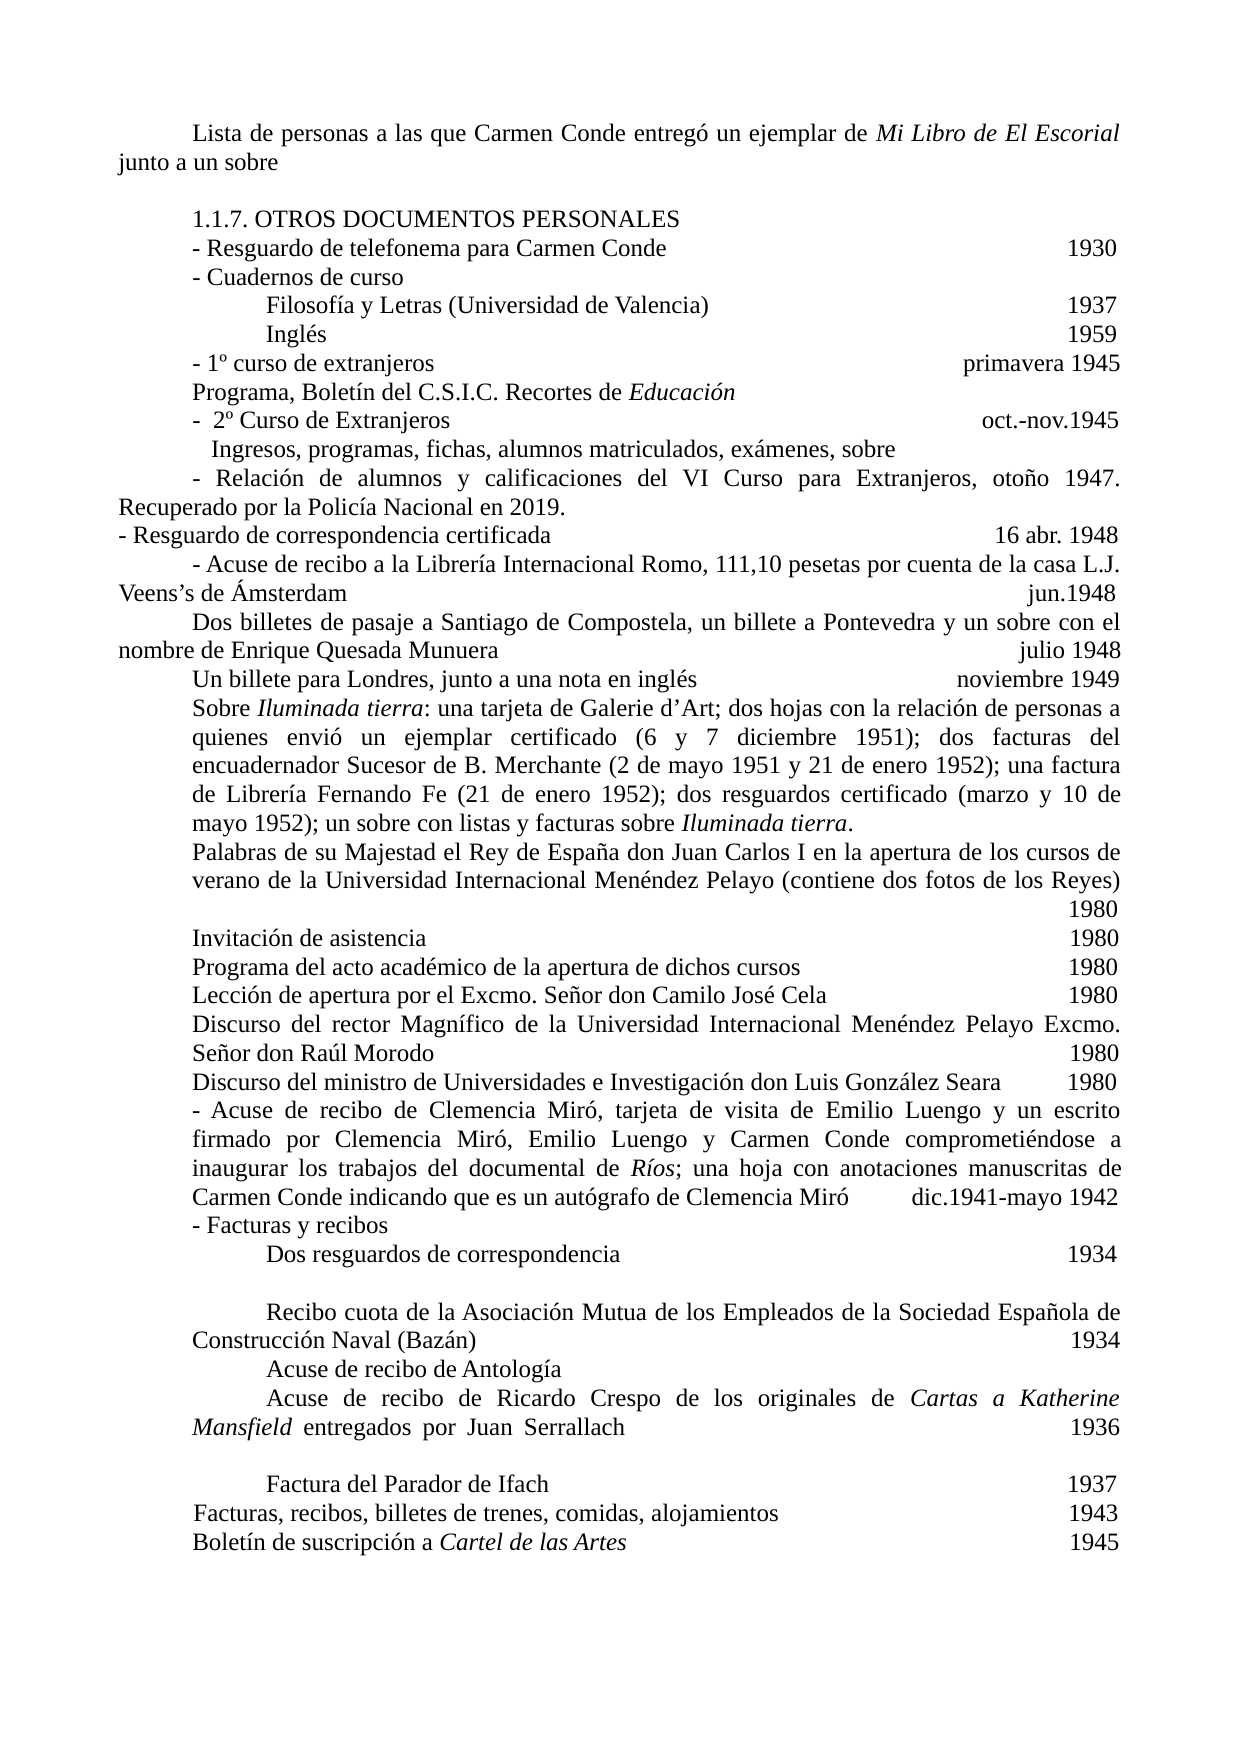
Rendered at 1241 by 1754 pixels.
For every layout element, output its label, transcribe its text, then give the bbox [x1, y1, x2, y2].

text - 1º curso de extranjeros primavera 1945 [118, 348, 1122, 377]
text Acuse de recibo de Antología [192, 1354, 1122, 1383]
text - Resguardo de telefonema para Carmen Conde 1930 [192, 233, 1122, 262]
text Lección de apertura por el Excmo. Señor don Camilo José Cela 1980 [192, 981, 1122, 1009]
text - Acuse de recibo a la Librería Internacional Romo, 111,10 pesetas por cuenta de la casa L.J. Veens’s de Ámsterdam jun.1948 [118, 549, 1122, 607]
text - Facturas y recibos [192, 1211, 1122, 1239]
text Inglés 1959 [192, 319, 1122, 348]
text Sobre Iluminada tierra: una tarjeta de Galerie d’Art; dos hojas con la relación de personas a quienes envió un ejemplar certificado (6 y 7 diciembre 1951); dos facturas del encuadernador Sucesor de B. Merchante (2 de mayo 1951 y 21 de enero 1952); una factura de Librería Fernando Fe (21 de enero 1952); dos resguardos certificado (marzo y 10 de mayo 1952); un sobre con listas y facturas sobre Iluminada tierra. [192, 693, 1122, 837]
text Dos resguardos de correspondencia 1934 [192, 1239, 1122, 1297]
text Filosofía y Letras (Universidad de Valencia) 1937 [118, 291, 1122, 319]
text Recibo cuota de la Asociación Mutua de los Empleados de la Sociedad Española de Construcción Naval (Bazán) 1934 [192, 1297, 1122, 1354]
text Programa del acto académico de la apertura de dichos cursos 1980 [192, 952, 1122, 981]
text - Cuadernos de curso [118, 262, 1122, 291]
text Lista de personas a las que Carmen Conde entregó un ejemplar de Mi Libro de El Escorial junto a un sobre [118, 118, 1122, 176]
text Facturas, recibos, billetes de trenes, comidas, alojamientos 1943 [118, 1498, 1122, 1527]
text Boletín de suscripción a Cartel de las Artes 1945 [118, 1527, 1122, 1556]
text Discurso del ministro de Universidades e Investigación don Luis González Seara 1980 [192, 1067, 1122, 1096]
text - Acuse de recibo de Clemencia Miró, tarjeta de visita de Emilio Luengo y un escrito firmado por Clemencia Miró, Emilio Luengo y Carmen Conde comprometiéndose a inaugurar los trabajos del documental de Ríos; una hoja con anotaciones manuscritas de Carmen Conde indicando que es un autógrafo de Clemencia Miró dic.1941-mayo 1942 [192, 1096, 1122, 1211]
text Un billete para Londres, junto a una nota en inglés noviembre 1949 [192, 664, 1122, 693]
text - Resguardo de correspondencia certificada 16 abr. 1948 [118, 521, 1122, 549]
text Programa, Boletín del C.S.I.C. Recortes de Educación [118, 377, 1122, 406]
text - Relación de alumnos y calificaciones del VI Curso para Extranjeros, otoño 1947. Recuperado por la Policía Nacional en 2019. [118, 463, 1122, 521]
text Acuse de recibo de Ricardo Crespo de los originales de Cartas a Katherine Mansfield entregados por Juan Serrallach 1936 [192, 1383, 1122, 1469]
text - 2º Curso de Extranjeros oct.-nov.1945 [118, 406, 1122, 434]
text Ingresos, programas, fichas, alumnos matriculados, exámenes, sobre [118, 434, 1122, 463]
text Factura del Parador de Ifach 1937 [192, 1469, 1122, 1498]
text Dos billetes de pasaje a Santiago de Compostela, un billete a Pontevedra y un sobre con el nombre de Enrique Quesada Munuera julio 1948 [118, 607, 1122, 664]
text 1.1.7. OTROS DOCUMENTOS PERSONALES [192, 204, 1122, 233]
text Palabras de su Majestad el Rey de España don Juan Carlos I en la apertura de los cursos de verano de la Universidad Internacional Menéndez Pelayo (contiene dos fotos de los Reyes) 1980 [192, 837, 1122, 923]
text Discurso del rector Magnífico de la Universidad Internacional Menéndez Pelayo Excmo. Señor don Raúl Morodo 1980 [192, 1009, 1122, 1067]
text Invitación de asistencia 1980 [192, 923, 1122, 952]
